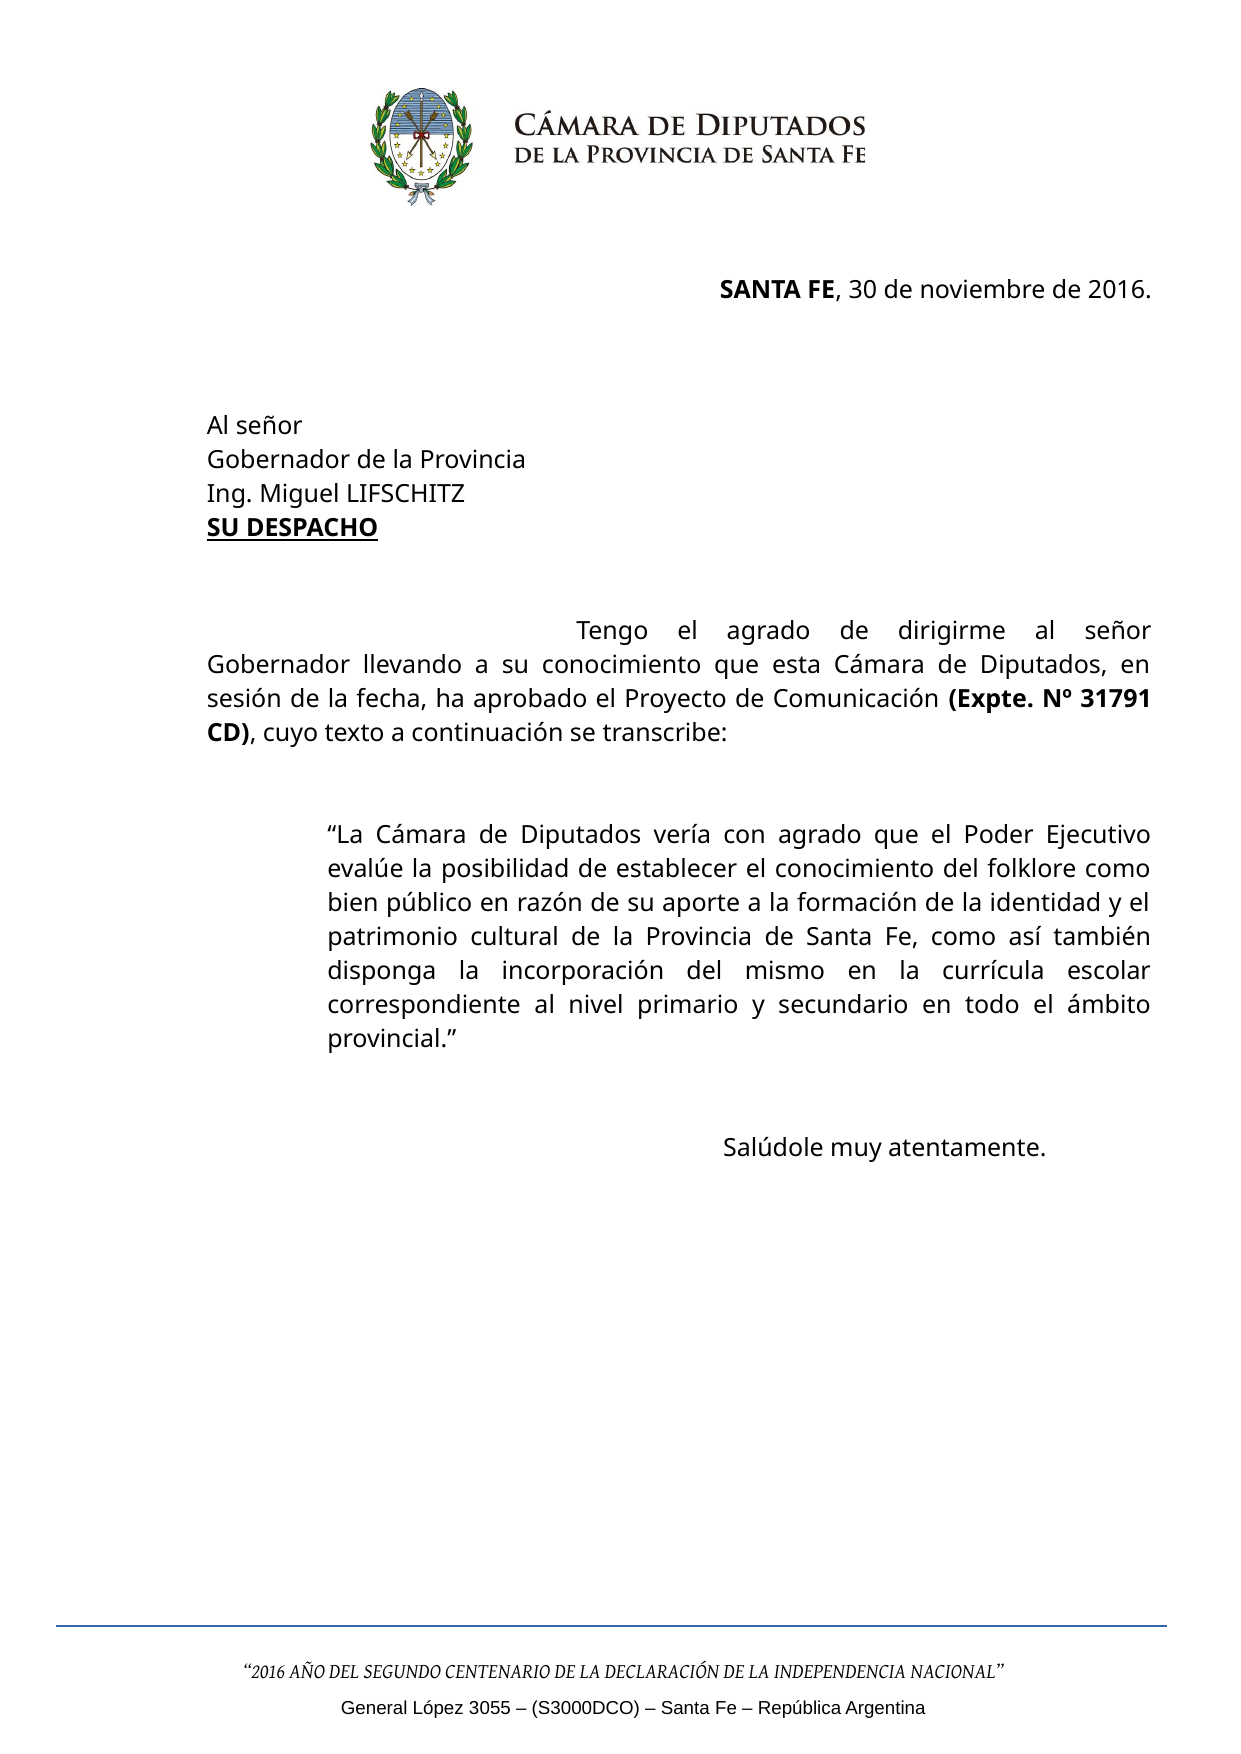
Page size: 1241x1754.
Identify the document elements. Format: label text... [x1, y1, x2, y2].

text Tengo el agrado de dirigirme al señor Gobernador llevando a su conocimiento que esta Cámara de Diputados, en sesión de la fecha, ha aprobado el Proyecto de Comunicación (Expte. Nº 31791 CD), cuyo texto a continuación se transcribe: [207, 612, 1152, 748]
text Al señor [207, 408, 1152, 442]
text Gobernador de la Provincia [207, 442, 1152, 476]
text “La Cámara de Diputados vería con agrado que el Poder Ejecutivo evalúe la posibilidad de establecer el conocimiento del folklore como bien público en razón de su aporte a la formación de la identidad y el patrimonio cultural de la Provincia de Santa Fe, como así también disponga la incorporación del mismo en la currícula escolar correspondiente al nivel primario y secundario en todo el ámbito provincial.” [327, 817, 1152, 1055]
text SANTA FE, 30 de noviembre de 2016. [207, 272, 1152, 306]
text Ing. Miguel LIFSCHITZ [207, 476, 1152, 510]
text Salúdole muy atentamente. [649, 1129, 1152, 1163]
picture [370, 88, 866, 210]
text SU DESPACHO [207, 510, 1152, 544]
